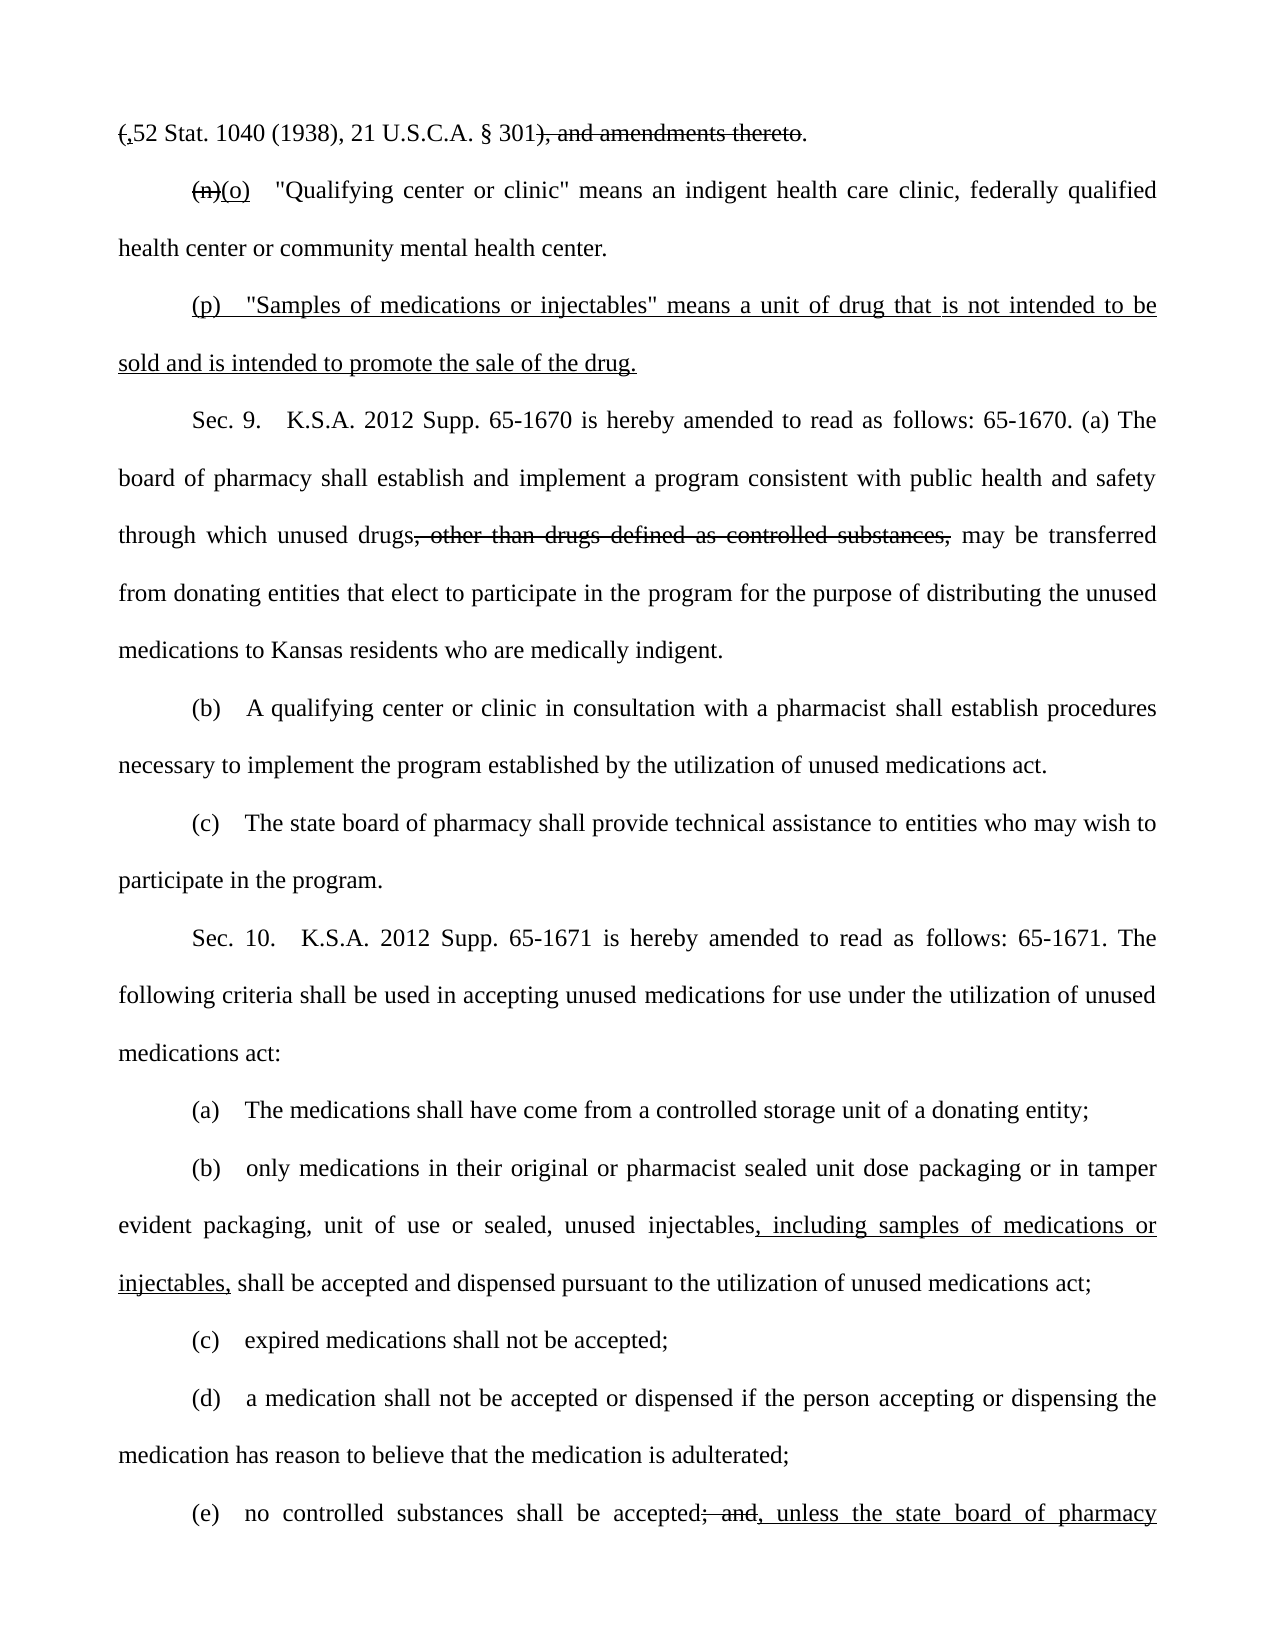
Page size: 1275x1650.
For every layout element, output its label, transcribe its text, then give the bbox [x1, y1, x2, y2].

text Sec. 9. K.S.A. 2012 Supp. 65-1670 is hereby amended to read as follows: 65-1670. (a) The board of pharmacy shall establish and implement a program consistent with public health and safety through which unused drugs, other than drugs defined as controlled substances, may be transferred from donating entities that elect to participate in the program for the purpose of distributing the unused medications to Kansas residents who are medically indigent. [118, 406, 1157, 664]
text (c) The state board of pharmacy shall provide technical assistance to entities who may wish to participate in the program. [118, 808, 1157, 894]
text (p) "Samples of medications or injectables" means a unit of drug that is not intended to be sold and is intended to promote the sale of the drug. [118, 291, 1157, 377]
text (b) only medications in their original or pharmacist sealed unit dose packaging or in tamper evident packaging, unit of use or sealed, unused injectables, including samples of medications or injectables, shall be accepted and dispensed pursuant to the utilization of unused medications act; [118, 1153, 1157, 1297]
text (e) no controlled substances shall be accepted; and, unless the state board of pharmacy [118, 1498, 1157, 1527]
text (a) The medications shall have come from a controlled storage unit of a donating entity; [118, 1096, 1157, 1124]
text (d) a medication shall not be accepted or dispensed if the person accepting or dispensing the medication has reason to believe that the medication is adulterated; [118, 1383, 1157, 1469]
text (n)(o) "Qualifying center or clinic" means an indigent health care clinic, federally qualified health center or community mental health center. [118, 176, 1157, 262]
text (,52 Stat. 1040 (1938), 21 U.S.C.A. § 301), and amendments thereto. [118, 118, 1157, 147]
text (c) expired medications shall not be accepted; [118, 1326, 1157, 1354]
text (b) A qualifying center or clinic in consultation with a pharmacist shall establish procedures necessary to implement the program established by the utilization of unused medications act. [118, 693, 1157, 779]
text Sec. 10. K.S.A. 2012 Supp. 65-1671 is hereby amended to read as follows: 65-1671. The following criteria shall be used in accepting unused medications for use under the utilization of unused medications act: [118, 923, 1157, 1067]
